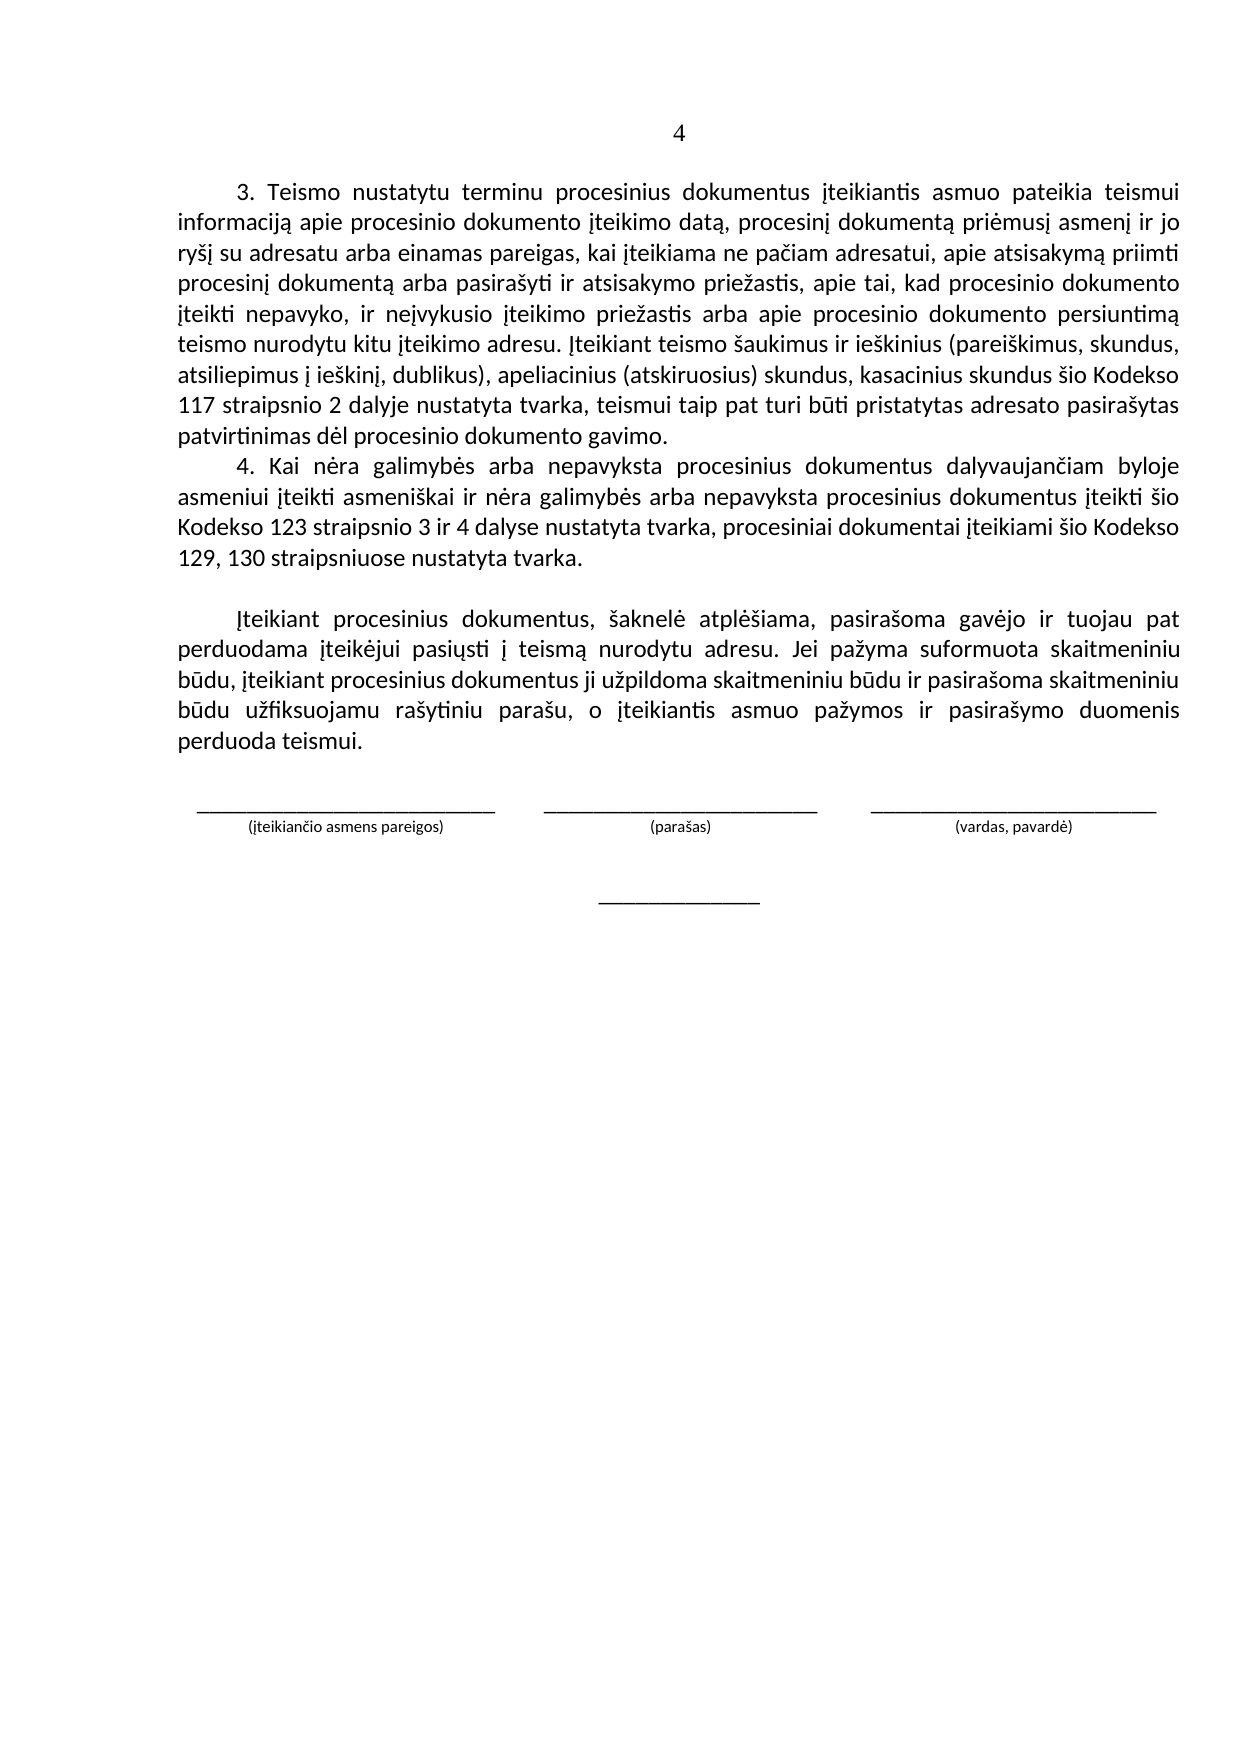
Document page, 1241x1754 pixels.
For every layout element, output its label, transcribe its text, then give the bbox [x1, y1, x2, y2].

text Įteikiant procesinius dokumentus, šaknelė atplėšiama, pasirašoma gavėjo ir tuojau pat perduodama įteikėjui pasiųsti į teismą nurodytu adresu. Jei pažyma suformuota skaitmeniniu būdu, įteikiant procesinius dokumentus ji užpildoma skaitmeniniu būdu ir pasirašoma skaitmeniniu būdu užfiksuojamu rašytiniu parašu, o įteikiantis asmuo pažymos ir pasirašymo duomenis perduoda teismui. [177, 603, 1181, 756]
table_cell (vardas, pavardė) [846, 817, 1181, 847]
table_header ________________________ [177, 786, 514, 817]
text _____________ [177, 878, 1181, 908]
table_header ______________________ [515, 786, 846, 817]
text 4. Kai nėra galimybės arba nepavyksta procesinius dokumentus dalyvaujančiam byloje asmeniui įteikti asmeniškai ir nėra galimybės arba nepavyksta procesinius dokumentus įteikti šio Kodekso 123 straipsnio 3 ir 4 dalyse nustatyta tvarka, procesiniai dokumentai įteikiami šio Kodekso 129, 130 straipsniuose nustatyta tvarka. [177, 450, 1181, 572]
table_cell (įteikiančio asmens pareigos) [177, 817, 514, 847]
table_header _______________________ [846, 786, 1181, 817]
text 3. Teismo nustatytu terminu procesinius dokumentus įteikiantis asmuo pateikia teismui informaciją apie procesinio dokumento įteikimo datą, procesinį dokumentą priėmusį asmenį ir jo ryšį su adresatu arba einamas pareigas, kai įteikiama ne pačiam adresatui, apie atsisakymą priimti procesinį dokumentą arba pasirašyti ir atsisakymo priežastis, apie tai, kad procesinio dokumento įteikti nepavyko, ir neįvykusio įteikimo priežastis arba apie procesinio dokumento persiuntimą teismo nurodytu kitu įteikimo adresu. Įteikiant teismo šaukimus ir ieškinius (pareiškimus, skundus, atsiliepimus į ieškinį, dublikus), apeliacinius (atskiruosius) skundus, kasacinius skundus šio Kodekso 117 straipsnio 2 dalyje nustatyta tvarka, teismui taip pat turi būti pristatytas adresato pasirašytas patvirtinimas dėl procesinio dokumento gavimo. [177, 176, 1181, 450]
table_cell (parašas) [515, 817, 846, 847]
